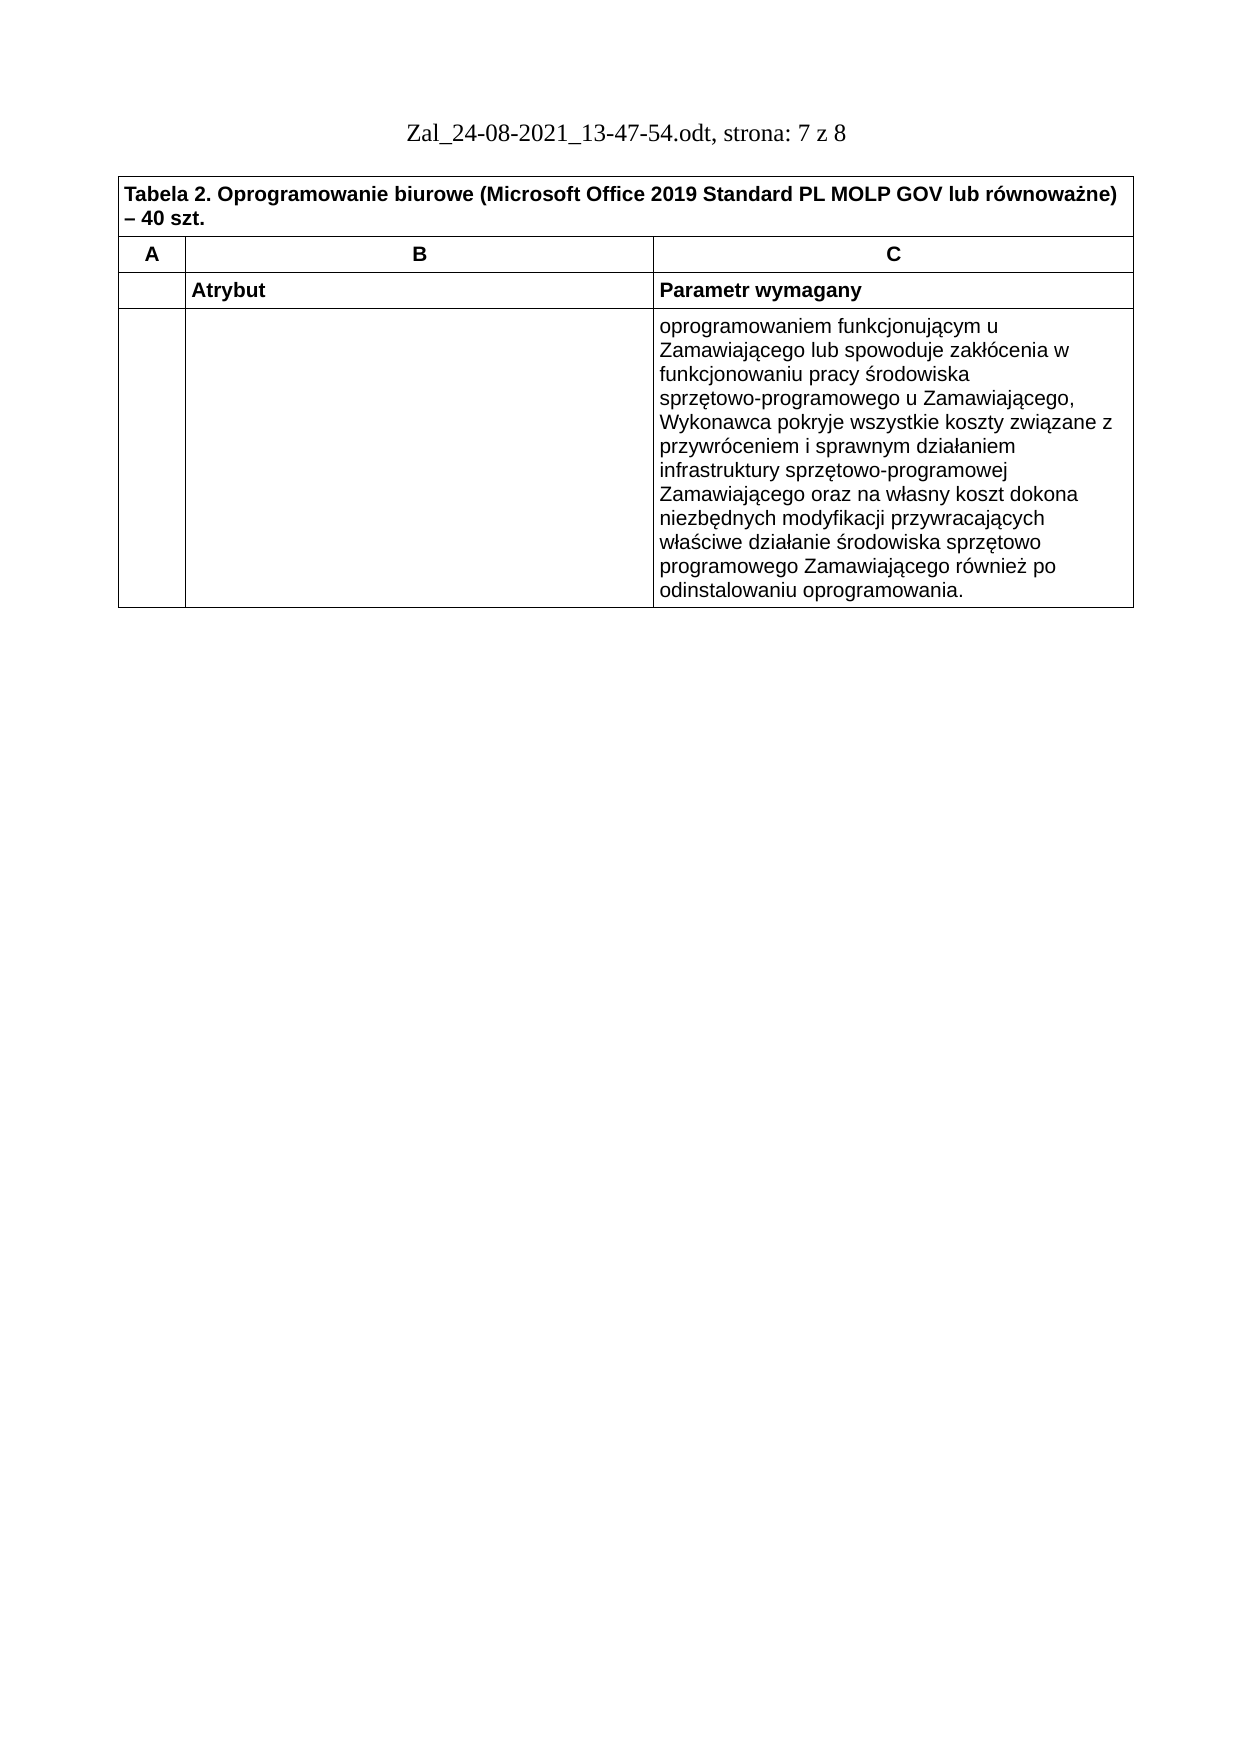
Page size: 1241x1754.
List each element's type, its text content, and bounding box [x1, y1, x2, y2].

table_cell A [119, 237, 185, 272]
table_cell B [186, 237, 653, 272]
table_cell C [654, 237, 1133, 272]
table_cell Atrybut [186, 273, 653, 308]
table_cell [119, 273, 185, 308]
table_header Tabela 2. Oprogramowanie biurowe (Microsoft Office 2019 Standard PL MOLP GOV lub równoważne) – 40 szt. [119, 177, 1133, 236]
table_cell [186, 309, 653, 607]
table_cell oprogramowaniem funkcjonującym u Zamawiającego lub spowoduje zakłócenia w funkcjonowaniu pracy środowiska sprzętowo-programowego u Zamawiającego, Wykonawca pokryje wszystkie koszty związane z przywróceniem i sprawnym działaniem infrastruktury sprzętowo-programowej Zamawiającego oraz na własny koszt dokona niezbędnych modyfikacji przywracających właściwe działanie środowiska sprzętowo programowego Zamawiającego również po odinstalowaniu oprogramowania. [654, 309, 1133, 607]
table_cell [119, 309, 185, 607]
table_cell Parametr wymagany [654, 273, 1133, 308]
